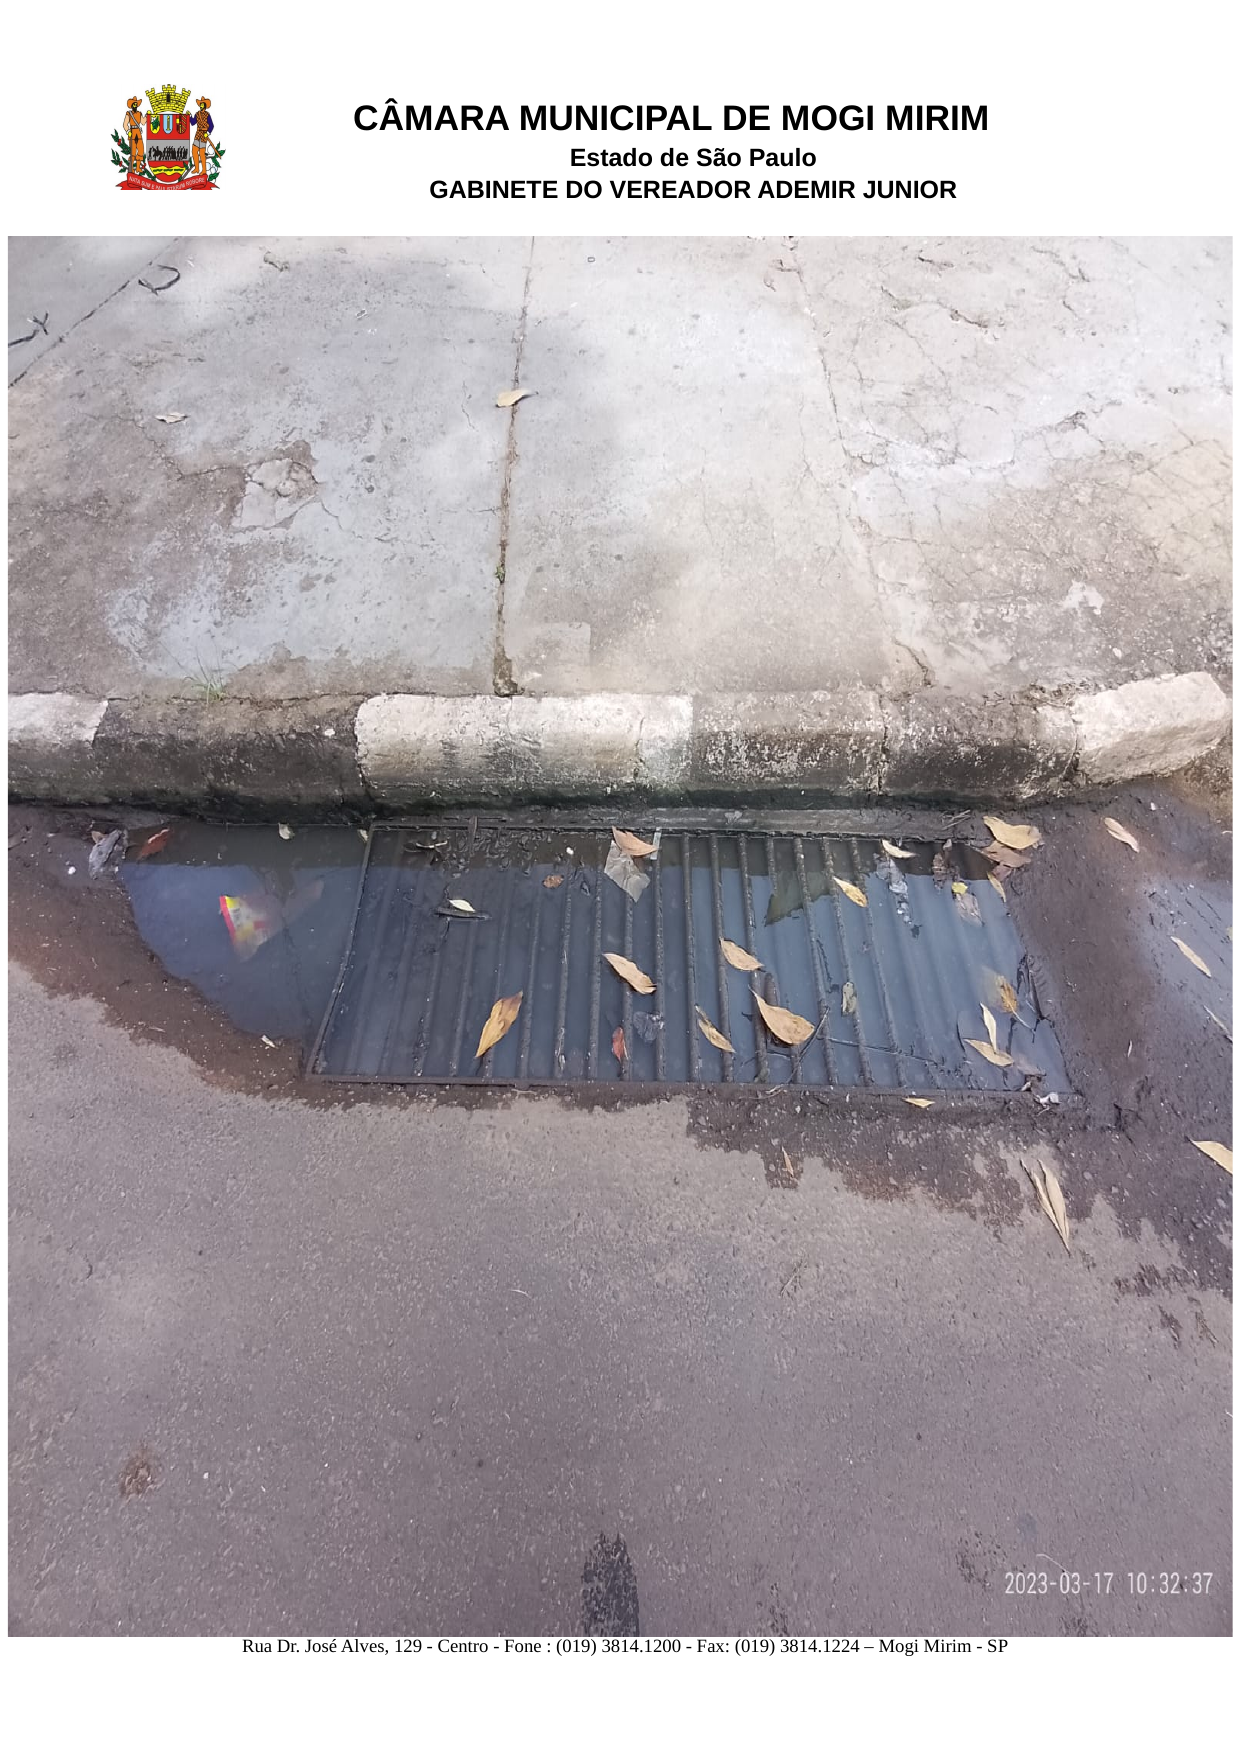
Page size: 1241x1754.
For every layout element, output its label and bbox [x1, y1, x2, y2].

picture [110, 84, 226, 190]
picture [7, 236, 1233, 1637]
